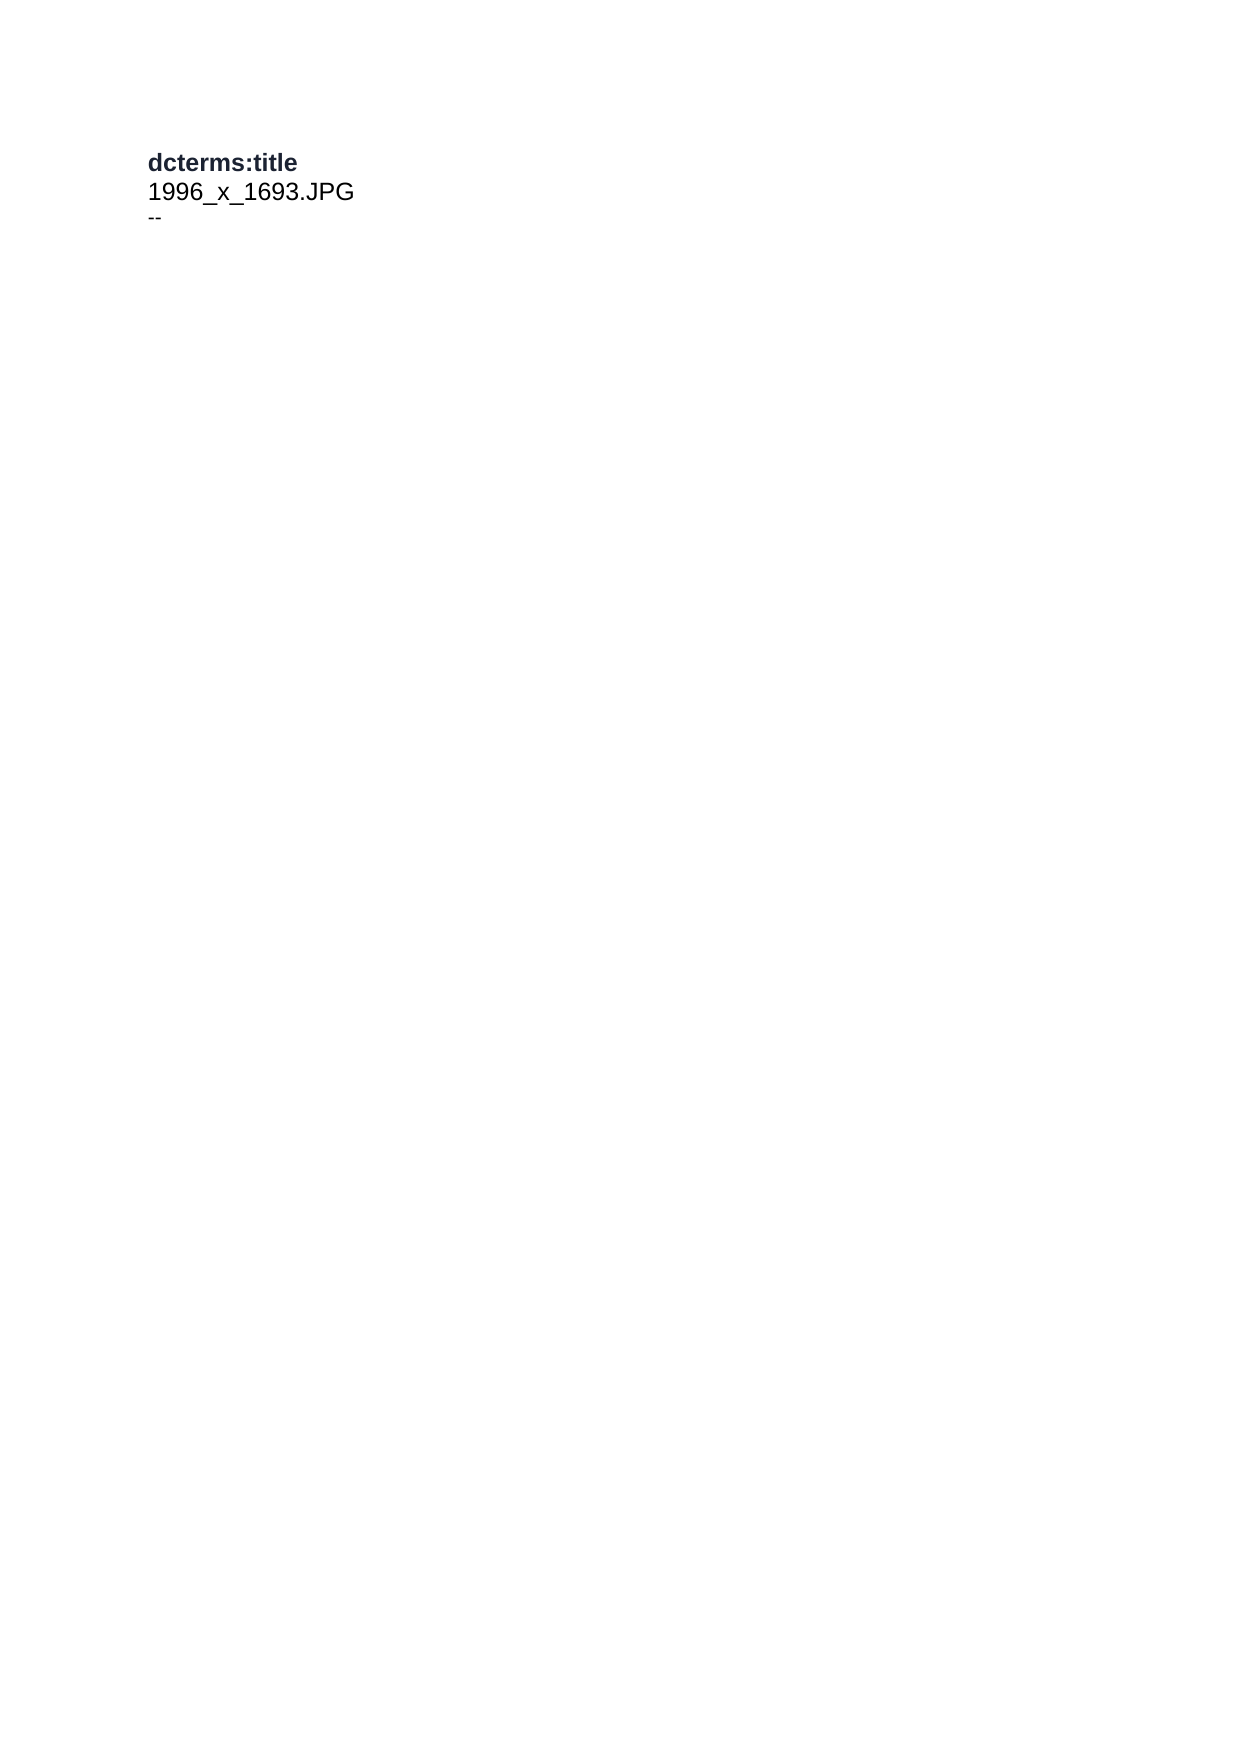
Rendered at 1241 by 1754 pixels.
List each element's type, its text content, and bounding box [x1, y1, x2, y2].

text 1996_x_1693.JPG [148, 176, 1092, 205]
text dcterms:title [148, 148, 1092, 176]
text -- [148, 205, 1092, 229]
